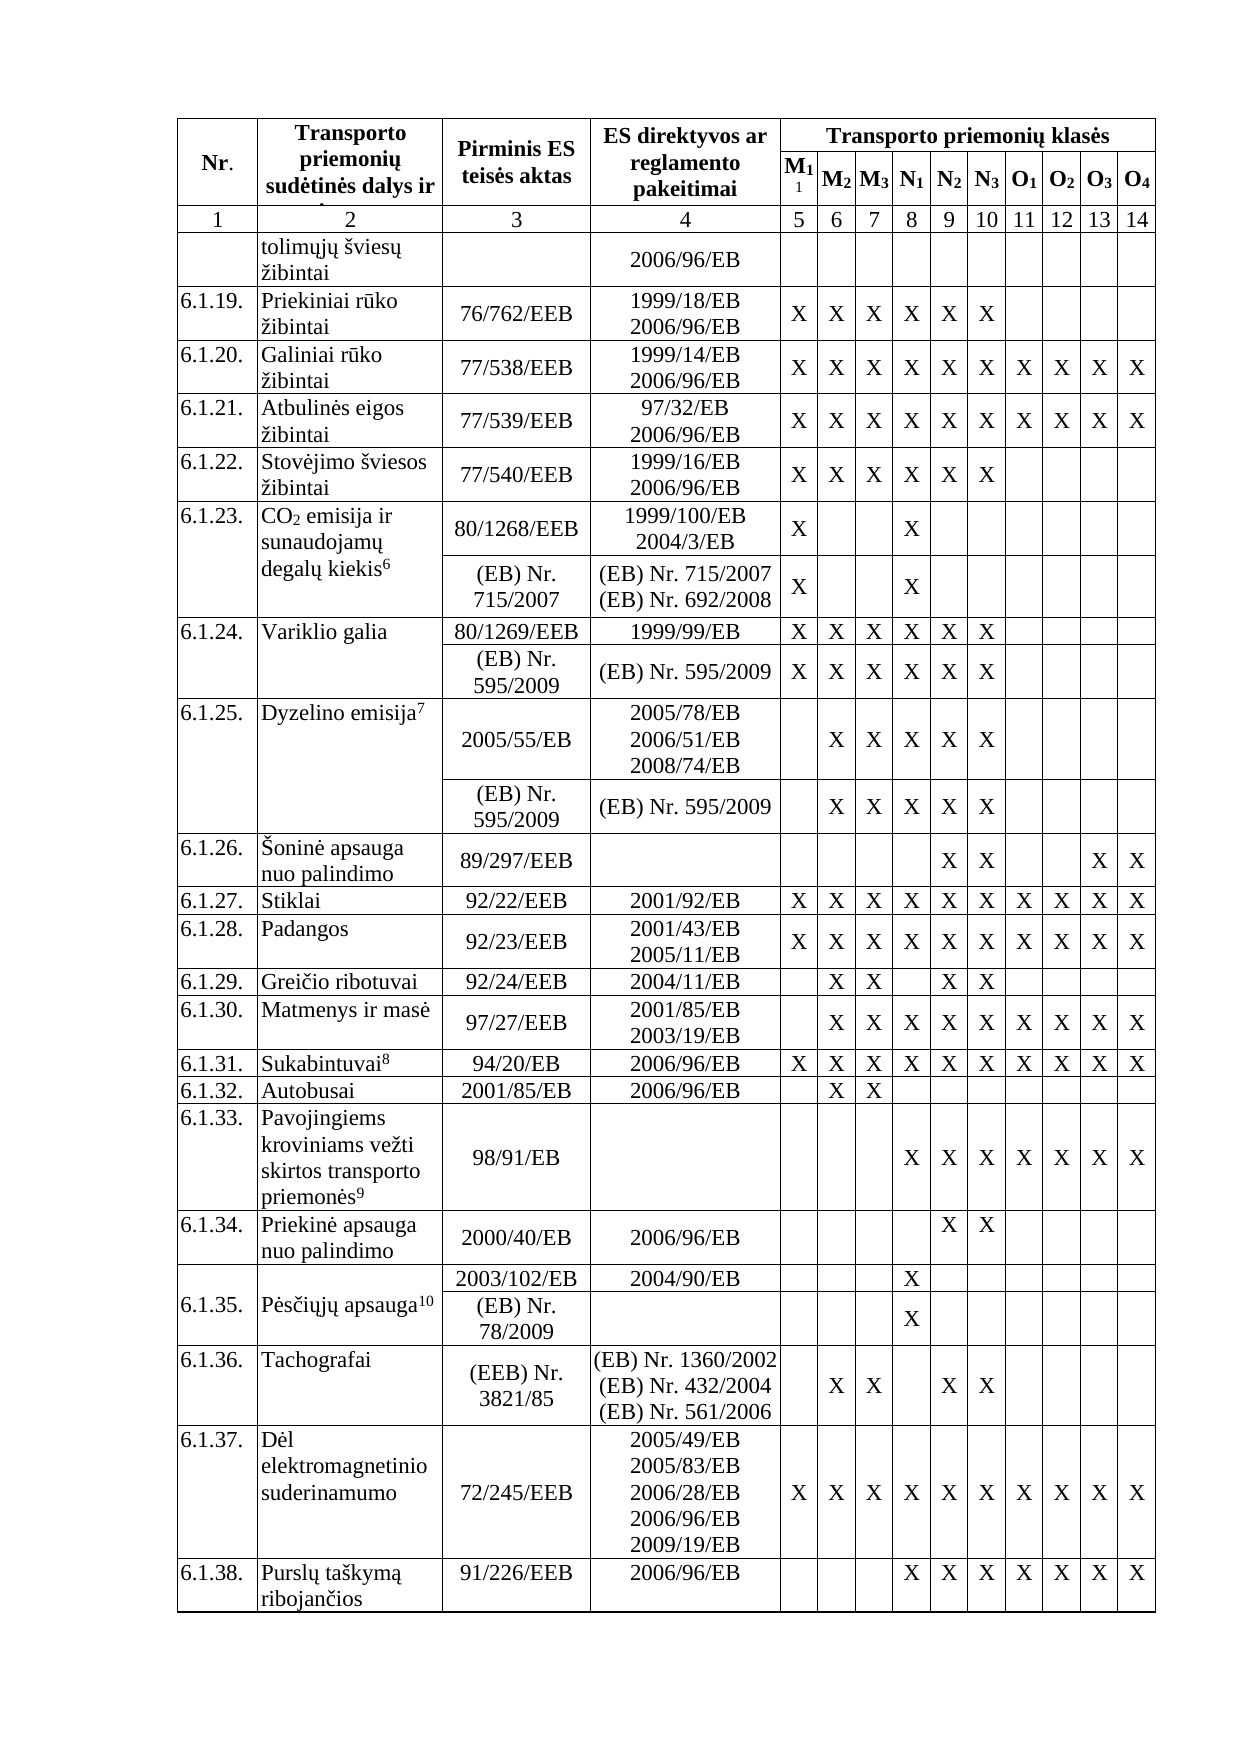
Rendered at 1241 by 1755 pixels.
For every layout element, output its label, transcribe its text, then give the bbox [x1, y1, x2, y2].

table_cell Pavojingiems kroviniams vežti skirtos transporto priemonės9 [258, 1104, 442, 1210]
table_cell X [818, 394, 855, 447]
table_cell O2 [1043, 152, 1080, 205]
table_cell X [1043, 996, 1080, 1048]
table_cell X [968, 1104, 1005, 1210]
table_cell [818, 233, 855, 286]
table_cell 6.1.34. [178, 1211, 257, 1263]
table_cell [1081, 502, 1117, 554]
table_cell X [931, 448, 967, 501]
table_cell X [1118, 915, 1155, 967]
table_cell [968, 556, 1005, 617]
table_cell X [968, 780, 1005, 832]
table_cell [893, 834, 930, 886]
table_cell X [893, 1265, 930, 1291]
table_cell 6.1.37. [178, 1426, 257, 1558]
table_cell [1006, 1346, 1042, 1425]
table_cell [856, 1559, 892, 1611]
table_cell [1043, 645, 1080, 698]
table_cell [1043, 1346, 1080, 1425]
table_cell O3 [1081, 152, 1117, 205]
table_cell 80/1268/EEB [443, 502, 590, 554]
table_cell 6.1.30. [178, 996, 257, 1048]
table_cell X [818, 1050, 855, 1076]
table_cell X [893, 394, 930, 447]
table_cell [1081, 556, 1117, 617]
table_cell [1081, 1292, 1117, 1345]
table_cell X [781, 645, 817, 698]
table_cell CO2 emisija ir sunaudojamų degalų kiekis6 [258, 502, 442, 617]
table_cell [856, 1292, 892, 1345]
table_cell X [893, 1426, 930, 1558]
table_cell 1999/18/EB 2006/96/EB [591, 287, 780, 339]
table_cell X [781, 1050, 817, 1076]
table_cell [1081, 618, 1117, 644]
table_cell X [781, 341, 817, 393]
table_cell X [856, 448, 892, 501]
table_cell X [968, 1426, 1005, 1558]
table_cell [1118, 1265, 1155, 1291]
table_cell 2004/11/EB [591, 969, 780, 995]
table_cell [931, 502, 967, 554]
table_cell X [856, 287, 892, 339]
table_cell [931, 1265, 967, 1291]
table_cell X [893, 645, 930, 698]
table_cell X [893, 1050, 930, 1076]
table_cell X [931, 780, 967, 832]
table_cell [1043, 699, 1080, 779]
table_cell X [931, 341, 967, 393]
table_cell [781, 699, 817, 779]
table_cell X [1118, 1559, 1155, 1611]
table_cell X [893, 287, 930, 339]
table_cell [781, 1104, 817, 1210]
table_cell X [968, 448, 1005, 501]
table_cell X [1081, 394, 1117, 447]
table_cell [968, 1292, 1005, 1345]
table_cell X [893, 915, 930, 967]
table_cell M11 [781, 152, 817, 205]
table_cell [931, 556, 967, 617]
table_cell [781, 233, 817, 286]
table_cell 2005/55/EB [443, 699, 590, 779]
table_cell M3 [856, 152, 892, 205]
table_cell Galiniai rūko žibintai [258, 341, 442, 393]
table_cell X [1118, 887, 1155, 914]
table_cell X [968, 969, 1005, 995]
table_cell 2006/96/EB [591, 1077, 780, 1103]
table_cell 2005/49/EB 2005/83/EB 2006/28/EB 2006/96/EB 2009/19/EB [591, 1426, 780, 1558]
table_cell X [1043, 887, 1080, 914]
table_cell [1118, 1292, 1155, 1345]
table_cell X [1043, 915, 1080, 967]
table_cell 89/297/EEB [443, 834, 590, 886]
table_cell X [931, 1426, 967, 1558]
table_cell X [1043, 394, 1080, 447]
table_cell (EB) Nr. 595/2009 [591, 645, 780, 698]
table_cell 80/1269/EEB [443, 618, 590, 644]
table_cell [1006, 699, 1042, 779]
table_cell (EB) Nr. 595/2009 [443, 780, 590, 832]
table_cell X [893, 887, 930, 914]
table_cell X [931, 887, 967, 914]
table_cell (EB) Nr. 715/2007 [443, 556, 590, 617]
table_cell X [1118, 1050, 1155, 1076]
table_cell [1043, 969, 1080, 995]
table_cell X [856, 1050, 892, 1076]
table_cell [1081, 448, 1117, 501]
table_cell [1043, 233, 1080, 286]
table_cell (EB) Nr. 1360/2002 (EB) Nr. 432/2004 (EB) Nr. 561/2006 [591, 1346, 780, 1425]
table_cell 2005/78/EB 2006/51/EB 2008/74/EB [591, 699, 780, 779]
table_cell X [1081, 996, 1117, 1048]
table_cell X [1081, 887, 1117, 914]
table_cell X [931, 1559, 967, 1611]
table_cell 92/24/EEB [443, 969, 590, 995]
table_cell [781, 1559, 817, 1611]
table_cell [1043, 1077, 1080, 1103]
table_cell 2006/96/EB [591, 1559, 780, 1611]
table_cell 9 [931, 206, 967, 232]
table_cell X [1006, 1104, 1042, 1210]
table_cell [781, 780, 817, 832]
table_cell 92/22/EEB [443, 887, 590, 914]
table_cell X [818, 969, 855, 995]
table_cell X [1006, 1050, 1042, 1076]
table_cell X [856, 915, 892, 967]
table_cell [1006, 556, 1042, 617]
table_cell [1043, 287, 1080, 339]
table_cell [1118, 618, 1155, 644]
table_cell 2006/96/EB [591, 1211, 780, 1263]
table_cell 97/27/EEB [443, 996, 590, 1048]
table_cell X [781, 448, 817, 501]
table_cell [178, 233, 257, 286]
table_cell [781, 1265, 817, 1291]
table_cell [1118, 699, 1155, 779]
table_cell X [818, 915, 855, 967]
table_cell [1043, 502, 1080, 554]
table_cell X [1081, 1104, 1117, 1210]
table_cell 6.1.31. [178, 1050, 257, 1076]
table_cell X [1043, 1104, 1080, 1210]
table_cell X [1081, 915, 1117, 967]
table_cell X [968, 1211, 1005, 1263]
table_cell X [818, 887, 855, 914]
table_cell X [893, 1559, 930, 1611]
table_cell (EB) Nr. 595/2009 [591, 780, 780, 832]
table_header Transporto priemonių klasės [781, 119, 1155, 151]
table_cell 77/539/EEB [443, 394, 590, 447]
table_cell X [856, 394, 892, 447]
table_cell X [818, 699, 855, 779]
table_cell [1006, 1077, 1042, 1103]
table_cell [893, 233, 930, 286]
table_cell 6.1.28. [178, 915, 257, 967]
table_cell [1081, 645, 1117, 698]
table_cell [818, 1265, 855, 1291]
table_cell [1118, 233, 1155, 286]
table_cell [818, 834, 855, 886]
table_cell Matmenys ir masė [258, 996, 442, 1048]
table_cell 76/762/EEB [443, 287, 590, 339]
table_cell [1081, 1346, 1117, 1425]
table_cell 6.1.36. [178, 1346, 257, 1425]
table_cell [781, 1292, 817, 1345]
table_cell [1043, 834, 1080, 886]
table_cell 2004/90/EB [591, 1265, 780, 1291]
table_cell X [893, 448, 930, 501]
table_cell Stovėjimo šviesos žibintai [258, 448, 442, 501]
table_cell [1043, 618, 1080, 644]
table_cell [818, 1559, 855, 1611]
table_cell X [931, 394, 967, 447]
table_cell X [1006, 1426, 1042, 1558]
table_cell [1043, 780, 1080, 832]
table_cell X [931, 915, 967, 967]
table_cell Dėl elektromagnetinio suderinamumo [258, 1426, 442, 1558]
table_cell X [781, 287, 817, 339]
table_cell X [893, 618, 930, 644]
table_cell 6.1.27. [178, 887, 257, 914]
table_cell 98/91/EB [443, 1104, 590, 1210]
table_cell [856, 502, 892, 554]
table_cell X [893, 699, 930, 779]
table_cell [1081, 780, 1117, 832]
table_cell X [931, 996, 967, 1048]
table_cell O4 [1118, 152, 1155, 205]
table_cell X [968, 645, 1005, 698]
table_cell 6.1.21. [178, 394, 257, 447]
table_cell Šoninė apsauga nuo palindimo [258, 834, 442, 886]
table_cell 1999/14/EB 2006/96/EB [591, 341, 780, 393]
table_cell Priekinė apsauga nuo palindimo [258, 1211, 442, 1263]
table_cell X [818, 1346, 855, 1425]
table_cell X [1118, 996, 1155, 1048]
table_cell [591, 1292, 780, 1345]
table_cell 92/23/EEB [443, 915, 590, 967]
table_cell [818, 1104, 855, 1210]
table_cell X [968, 618, 1005, 644]
table_cell X [818, 1077, 855, 1103]
table_cell X [1043, 1559, 1080, 1611]
table_cell [1118, 645, 1155, 698]
table_cell [1081, 1265, 1117, 1291]
table_cell [968, 233, 1005, 286]
table_cell 1 [178, 206, 257, 232]
table_cell [1081, 1211, 1117, 1263]
table_cell X [818, 448, 855, 501]
table_cell [818, 556, 855, 617]
table_cell X [781, 556, 817, 617]
table_cell X [893, 556, 930, 617]
table_cell M2 [818, 152, 855, 205]
table_cell X [1118, 1104, 1155, 1210]
table_cell 97/32/EB 2006/96/EB [591, 394, 780, 447]
table_cell 72/245/EEB [443, 1426, 590, 1558]
table_cell N3 [968, 152, 1005, 205]
table_cell Autobusai [258, 1077, 442, 1103]
table_cell X [818, 287, 855, 339]
table_cell 6.1.29. [178, 969, 257, 995]
table_cell Atbulinės eigos žibintai [258, 394, 442, 447]
table_cell [781, 1077, 817, 1103]
table_cell 77/538/EEB [443, 341, 590, 393]
table_cell X [931, 287, 967, 339]
table_cell [968, 1077, 1005, 1103]
table_cell Greičio ribotuvai [258, 969, 442, 995]
table_cell 8 [893, 206, 930, 232]
table_cell [1118, 287, 1155, 339]
table_cell Priekiniai rūko žibintai [258, 287, 442, 339]
table_cell X [856, 645, 892, 698]
table_cell X [1006, 887, 1042, 914]
table_cell 2001/92/EB [591, 887, 780, 914]
table_cell [1118, 502, 1155, 554]
table_header ES direktyvos ar reglamento pakeitimai [591, 119, 780, 205]
table_cell X [931, 834, 967, 886]
table_cell X [818, 996, 855, 1048]
table_cell N1 [893, 152, 930, 205]
table_cell [1006, 618, 1042, 644]
table_cell [1006, 1265, 1042, 1291]
table_cell X [856, 618, 892, 644]
table_cell 2003/102/EB [443, 1265, 590, 1291]
table_cell [1081, 287, 1117, 339]
table_cell 94/20/EB [443, 1050, 590, 1076]
table_cell X [856, 1077, 892, 1103]
table_cell X [931, 1050, 967, 1076]
table_cell [1118, 1077, 1155, 1103]
table_cell X [968, 1050, 1005, 1076]
table_cell (EEB) Nr. 3821/85 [443, 1346, 590, 1425]
table_cell [1006, 834, 1042, 886]
table_cell [781, 1346, 817, 1425]
table_cell X [1043, 1050, 1080, 1076]
table_cell X [856, 341, 892, 393]
table_cell X [1081, 1050, 1117, 1076]
table_cell [1006, 1292, 1042, 1345]
table_cell 6.1.22. [178, 448, 257, 501]
table_cell 6.1.23. [178, 502, 257, 617]
table_cell X [931, 1104, 967, 1210]
table_cell X [856, 996, 892, 1048]
table_cell X [781, 618, 817, 644]
table_cell [856, 556, 892, 617]
table_cell [856, 834, 892, 886]
table_cell [856, 1211, 892, 1263]
table_cell [1043, 556, 1080, 617]
table_cell X [856, 1346, 892, 1425]
table_cell 6.1.24. [178, 618, 257, 698]
table_cell X [1006, 1559, 1042, 1611]
table_cell [856, 1265, 892, 1291]
table_cell X [856, 969, 892, 995]
table_cell X [968, 996, 1005, 1048]
table_cell X [968, 699, 1005, 779]
table_cell X [1006, 394, 1042, 447]
table_cell tolimųjų šviesų žibintai [258, 233, 442, 286]
table_cell 6.1.38. [178, 1559, 257, 1611]
table_cell [1081, 1077, 1117, 1103]
table_cell 6.1.25. [178, 699, 257, 832]
table_cell 6.1.26. [178, 834, 257, 886]
table_cell [1043, 448, 1080, 501]
table_cell X [893, 1104, 930, 1210]
table_cell [931, 233, 967, 286]
table_cell [1081, 699, 1117, 779]
table_cell [591, 834, 780, 886]
table_cell [1006, 287, 1042, 339]
table_cell Dyzelino emisija7 [258, 699, 442, 832]
table_cell 4 [591, 206, 780, 232]
table_cell [1118, 556, 1155, 617]
table_cell [443, 233, 590, 286]
table_cell X [818, 618, 855, 644]
table_cell X [781, 887, 817, 914]
table_cell [856, 233, 892, 286]
table_cell 2 [258, 206, 442, 232]
table_cell Stiklai [258, 887, 442, 914]
table_cell X [856, 1426, 892, 1558]
table_cell X [893, 341, 930, 393]
table_cell X [968, 341, 1005, 393]
table_cell 1999/16/EB 2006/96/EB [591, 448, 780, 501]
table_cell [1006, 233, 1042, 286]
table_cell O1 [1006, 152, 1042, 205]
table_cell X [856, 780, 892, 832]
table_cell 77/540/EEB [443, 448, 590, 501]
table_cell (EB) Nr. 595/2009 [443, 645, 590, 698]
table_cell [781, 969, 817, 995]
table_cell [781, 996, 817, 1048]
table_cell 10 [968, 206, 1005, 232]
table_cell X [968, 834, 1005, 886]
table_cell X [893, 780, 930, 832]
table_cell [893, 1211, 930, 1263]
table_cell 2006/96/EB [591, 233, 780, 286]
table_cell X [1006, 996, 1042, 1048]
table_cell X [1006, 915, 1042, 967]
table_cell 2001/85/EB 2003/19/EB [591, 996, 780, 1048]
table_cell X [968, 915, 1005, 967]
table_cell Tachografai [258, 1346, 442, 1425]
table_cell [1006, 502, 1042, 554]
table_cell 91/226/EEB [443, 1559, 590, 1611]
table_cell X [931, 618, 967, 644]
table_cell [1006, 448, 1042, 501]
table_cell X [1043, 341, 1080, 393]
table_cell [1118, 780, 1155, 832]
table_cell X [1118, 834, 1155, 886]
table_cell X [1118, 1426, 1155, 1558]
table_cell X [931, 1211, 967, 1263]
table_cell [1006, 1211, 1042, 1263]
table_cell Purslų taškymą ribojančios [258, 1559, 442, 1611]
table_cell [1006, 969, 1042, 995]
table_cell [931, 1077, 967, 1103]
table_cell [781, 834, 817, 886]
table_cell [893, 969, 930, 995]
table_cell X [818, 780, 855, 832]
table_cell [1081, 969, 1117, 995]
table_cell Sukabintuvai8 [258, 1050, 442, 1076]
table_cell X [931, 1346, 967, 1425]
table_cell [968, 1265, 1005, 1291]
table_cell 7 [856, 206, 892, 232]
table_cell X [781, 915, 817, 967]
table_cell (EB) Nr. 78/2009 [443, 1292, 590, 1345]
table_cell [1043, 1265, 1080, 1291]
table_header Transporto priemonių sudėtinės dalys ir sistemos [258, 119, 442, 205]
table_cell X [1081, 834, 1117, 886]
table_cell 6.1.20. [178, 341, 257, 393]
table_cell 2001/85/EB [443, 1077, 590, 1103]
table_cell 14 [1118, 206, 1155, 232]
table_cell [818, 1211, 855, 1263]
table_cell 6.1.33. [178, 1104, 257, 1210]
table_cell X [818, 1426, 855, 1558]
table_cell Variklio galia [258, 618, 442, 698]
table_cell X [931, 969, 967, 995]
table_cell [818, 502, 855, 554]
table_cell [781, 1211, 817, 1263]
table_cell [1043, 1292, 1080, 1345]
table_cell [1043, 1211, 1080, 1263]
table_cell [818, 1292, 855, 1345]
table_cell 1999/99/EB [591, 618, 780, 644]
table_cell [893, 1346, 930, 1425]
table_cell [1118, 1211, 1155, 1263]
table_cell Pėsčiųjų apsauga10 [258, 1265, 442, 1345]
table_cell Padangos [258, 915, 442, 967]
table_cell 1999/100/EB 2004/3/EB [591, 502, 780, 554]
table_cell X [818, 341, 855, 393]
table_cell 2001/43/EB 2005/11/EB [591, 915, 780, 967]
table_cell X [781, 394, 817, 447]
table_cell X [781, 1426, 817, 1558]
table_cell [968, 502, 1005, 554]
table_cell [1118, 969, 1155, 995]
table_cell X [856, 887, 892, 914]
table_cell X [1081, 1426, 1117, 1558]
table_header Nr. [178, 119, 257, 205]
table_cell X [931, 645, 967, 698]
table_header Pirminis ES teisės aktas [443, 119, 590, 205]
table_cell [1118, 1346, 1155, 1425]
table_cell X [1118, 394, 1155, 447]
table_cell X [818, 645, 855, 698]
table_cell X [968, 887, 1005, 914]
table_cell 2000/40/EB [443, 1211, 590, 1263]
table_cell X [1118, 341, 1155, 393]
table_cell X [968, 1559, 1005, 1611]
table_cell 11 [1006, 206, 1042, 232]
table_cell 6.1.35. [178, 1265, 257, 1345]
table_cell N2 [931, 152, 967, 205]
table_cell [893, 1077, 930, 1103]
table_cell X [781, 502, 817, 554]
table_cell 6 [818, 206, 855, 232]
table_cell [1006, 780, 1042, 832]
table_cell X [893, 996, 930, 1048]
table_cell [1006, 645, 1042, 698]
table_cell X [893, 502, 930, 554]
table_cell 3 [443, 206, 590, 232]
table_cell X [1081, 341, 1117, 393]
table_cell [1118, 448, 1155, 501]
table_cell 13 [1081, 206, 1117, 232]
table_cell X [1043, 1426, 1080, 1558]
table_cell 2006/96/EB [591, 1050, 780, 1076]
table_cell X [893, 1292, 930, 1345]
table_cell 12 [1043, 206, 1080, 232]
table_cell 5 [781, 206, 817, 232]
table_cell 6.1.19. [178, 287, 257, 339]
table_cell X [931, 699, 967, 779]
table_cell X [1081, 1559, 1117, 1611]
table_cell X [1006, 341, 1042, 393]
table_cell [856, 1104, 892, 1210]
table_cell (EB) Nr. 715/2007 (EB) Nr. 692/2008 [591, 556, 780, 617]
table_cell [1081, 233, 1117, 286]
table_cell X [856, 699, 892, 779]
table_cell [931, 1292, 967, 1345]
table_cell X [968, 394, 1005, 447]
table_cell X [968, 287, 1005, 339]
table_cell 6.1.32. [178, 1077, 257, 1103]
table_cell X [968, 1346, 1005, 1425]
table_cell [591, 1104, 780, 1210]
